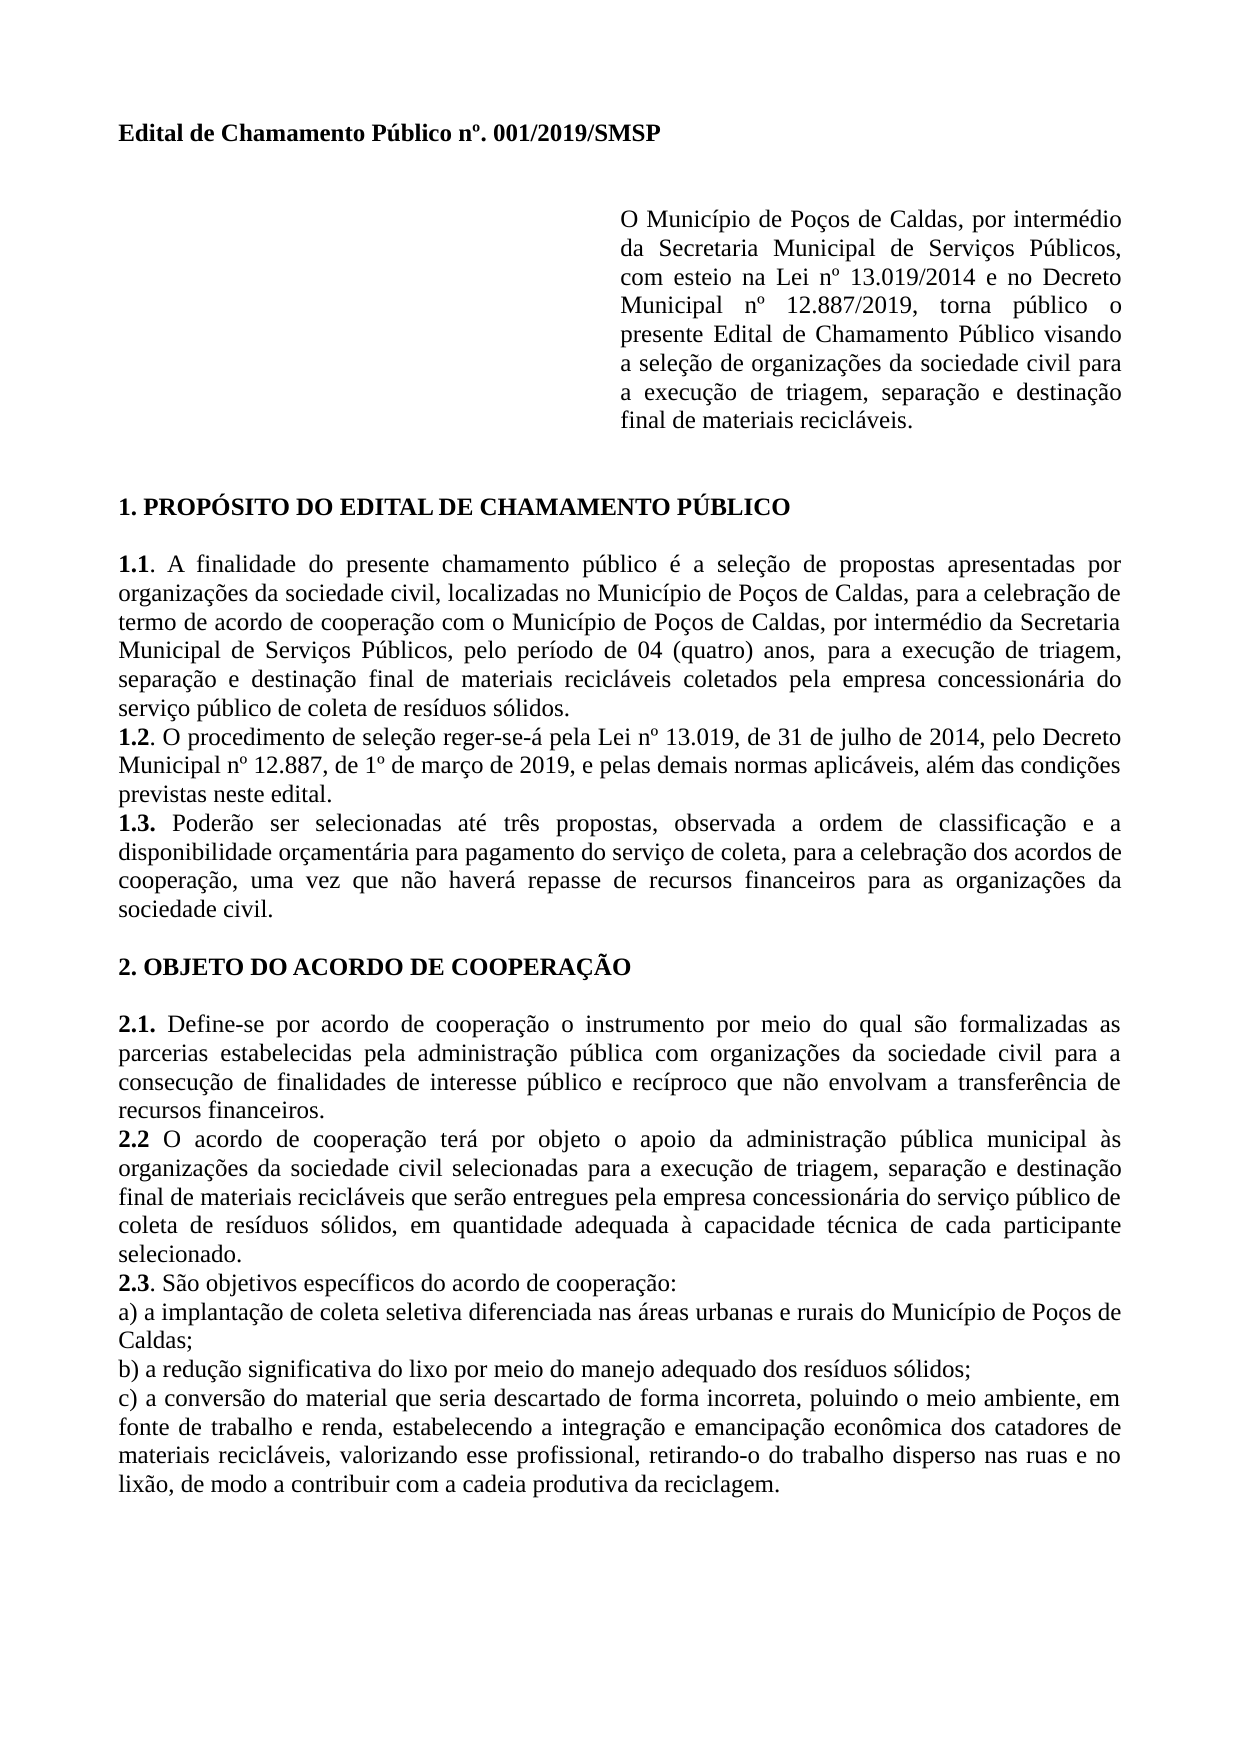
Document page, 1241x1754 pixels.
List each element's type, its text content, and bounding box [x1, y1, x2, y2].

text 2.3. São objetivos específicos do acordo de cooperação: [118, 1268, 1122, 1297]
text 2.1. Define-se por acordo de cooperação o instrumento por meio do qual são formalizadas as parcerias estabelecidas pela administração pública com organizações da sociedade civil para a consecução de finalidades de interesse público e recíproco que não envolvam a transferência de recursos financeiros. [118, 1009, 1122, 1124]
text 2.2 O acordo de cooperação terá por objeto o apoio da administração pública municipal às organizações da sociedade civil selecionadas para a execução de triagem, separação e destinação final de materiais recicláveis que serão entregues pela empresa concessionária do serviço público de coleta de resíduos sólidos, em quantidade adequada à capacidade técnica de cada participante selecionado. [118, 1124, 1122, 1268]
text 1.2. O procedimento de seleção reger-se-á pela Lei nº 13.019, de 31 de julho de 2014, pelo Decreto Municipal nº 12.887, de 1º de março de 2019, e pelas demais normas aplicáveis, além das condições previstas neste edital. [118, 722, 1122, 808]
text O Município de Poços de Caldas, por intermédio da Secretaria Municipal de Serviços Públicos, com esteio na Lei nº 13.019/2014 e no Decreto Municipal nº 12.887/2019, torna público o presente Edital de Chamamento Público visando a seleção de organizações da sociedade civil para a execução de triagem, separação e destinação final de materiais recicláveis. [620, 204, 1122, 434]
text Edital de Chamamento Público nº. 001/2019/SMSP [118, 118, 1122, 147]
text a) a implantação de coleta seletiva diferenciada nas áreas urbanas e rurais do Município de Poços de Caldas; [118, 1297, 1122, 1354]
text b) a redução significativa do lixo por meio do manejo adequado dos resíduos sólidos; [118, 1354, 1122, 1383]
text 2. OBJETO DO ACORDO DE COOPERAÇÃO [118, 952, 1122, 981]
text 1.3. Poderão ser selecionadas até três propostas, observada a ordem de classificação e a disponibilidade orçamentária para pagamento do serviço de coleta, para a celebração dos acordos de cooperação, uma vez que não haverá repasse de recursos financeiros para as organizações da sociedade civil. [118, 808, 1122, 923]
text 1.1. A finalidade do presente chamamento público é a seleção de propostas apresentadas por organizações da sociedade civil, localizadas no Município de Poços de Caldas, para a celebração de termo de acordo de cooperação com o Município de Poços de Caldas, por intermédio da Secretaria Municipal de Serviços Públicos, pelo período de 04 (quatro) anos, para a execução de triagem, separação e destinação final de materiais recicláveis coletados pela empresa concessionária do serviço público de coleta de resíduos sólidos. [118, 549, 1122, 722]
text 1. PROPÓSITO DO EDITAL DE CHAMAMENTO PÚBLICO [118, 492, 1122, 521]
text c) a conversão do material que seria descartado de forma incorreta, poluindo o meio ambiente, em fonte de trabalho e renda, estabelecendo a integração e emancipação econômica dos catadores de materiais recicláveis, valorizando esse profissional, retirando-o do trabalho disperso nas ruas e no lixão, de modo a contribuir com a cadeia produtiva da reciclagem. [118, 1383, 1122, 1498]
